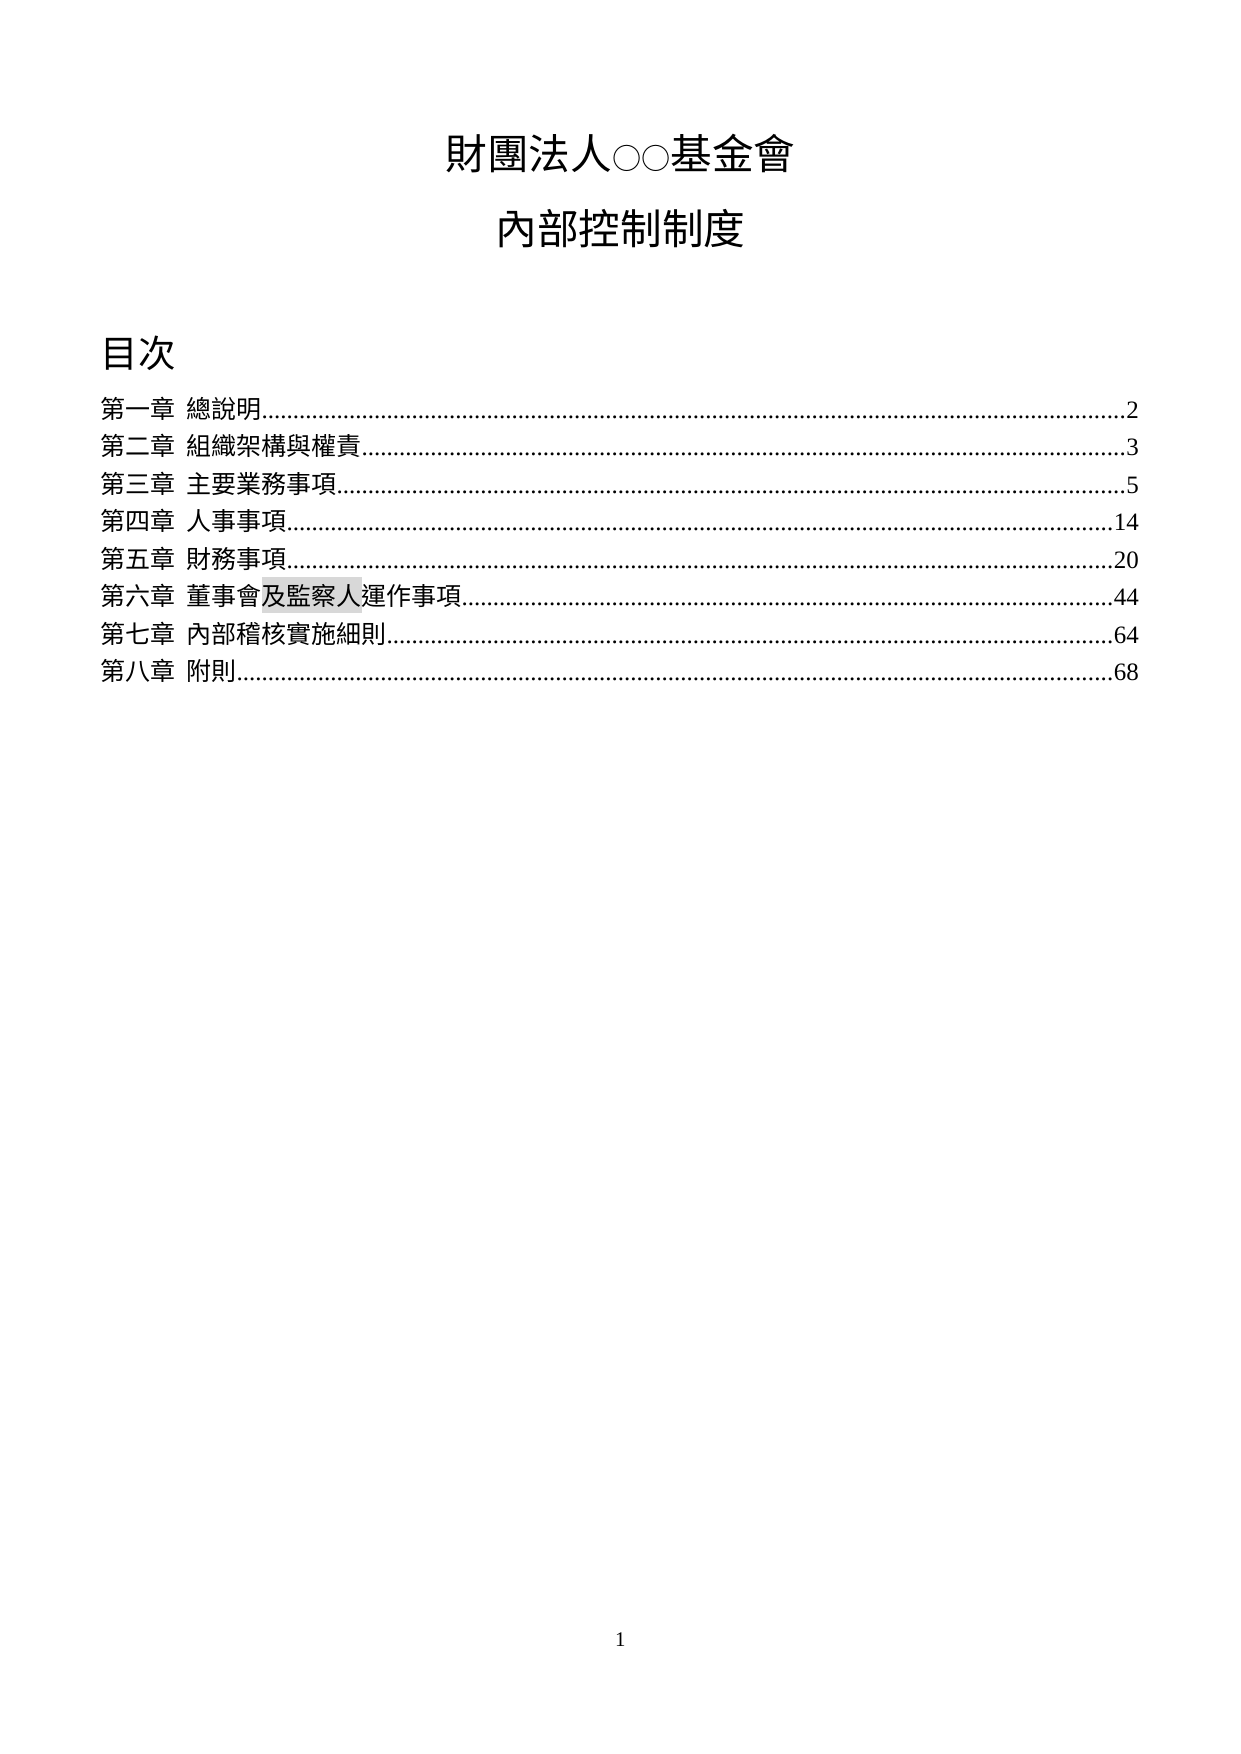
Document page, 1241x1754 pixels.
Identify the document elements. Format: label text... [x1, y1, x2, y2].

text 第五章 財務事項 20 [100, 538, 1140, 576]
text 第八章 附則 68 [100, 651, 1140, 688]
text 第一章 總說明 2 [100, 388, 1140, 426]
text 內部控制制度 [100, 188, 1140, 263]
text 財團法人○○基金會 [100, 113, 1140, 188]
text 第二章 組織架構與權責 3 [100, 426, 1140, 463]
text 第四章 人事事項 14 [100, 501, 1140, 538]
text 第六章 董事會及監察人運作事項 44 [100, 576, 1140, 613]
text 第三章 主要業務事項 5 [100, 463, 1140, 501]
text 第七章 內部稽核實施細則 64 [100, 613, 1140, 651]
subtitle 目次 [100, 313, 1140, 388]
